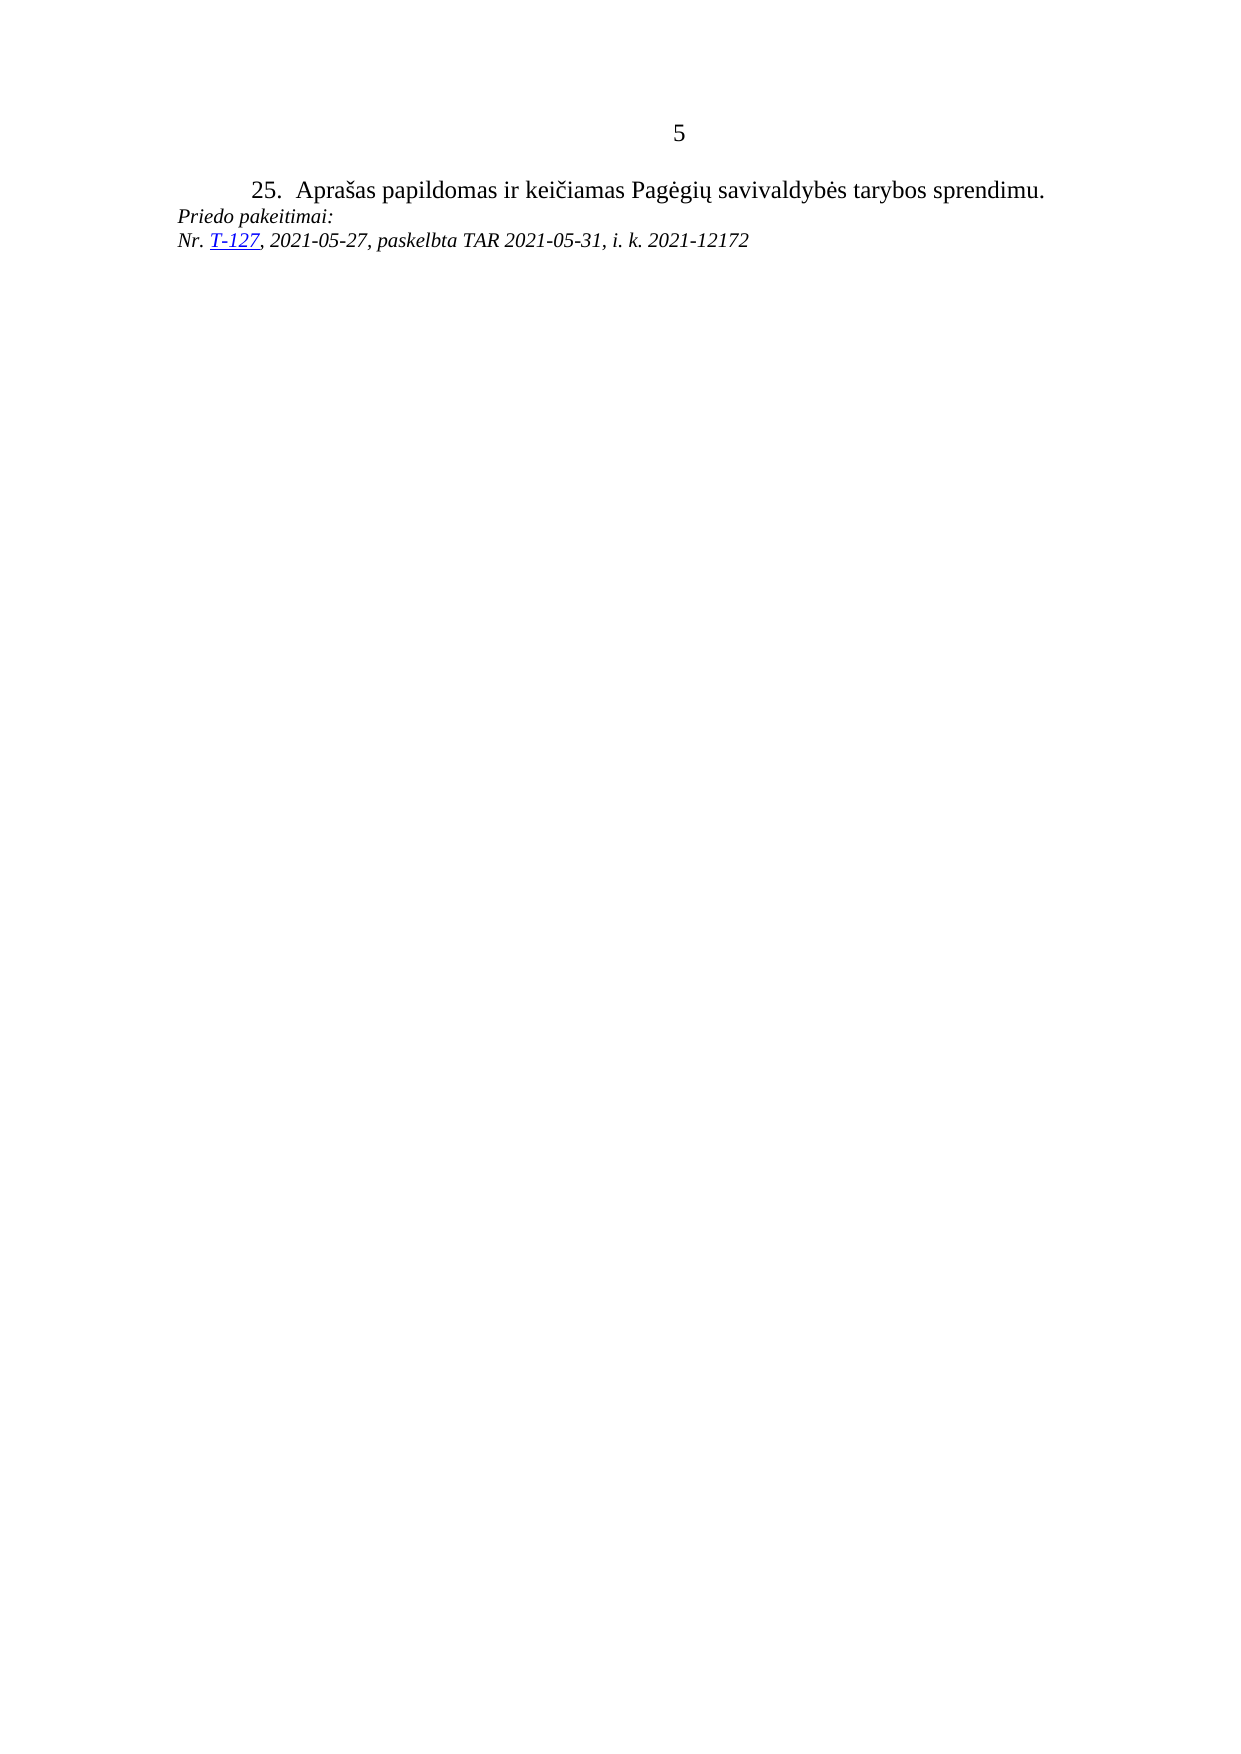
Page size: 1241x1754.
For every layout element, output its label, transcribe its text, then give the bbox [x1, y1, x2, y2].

text Nr. T-127, 2021-05-27, paskelbta TAR 2021-05-31, i. k. 2021-12172 [177, 228, 1181, 252]
text Priedo pakeitimai: [177, 204, 1181, 228]
text 25. Aprašas papildomas ir keičiamas Pagėgių savivaldybės tarybos sprendimu. [177, 176, 1181, 204]
